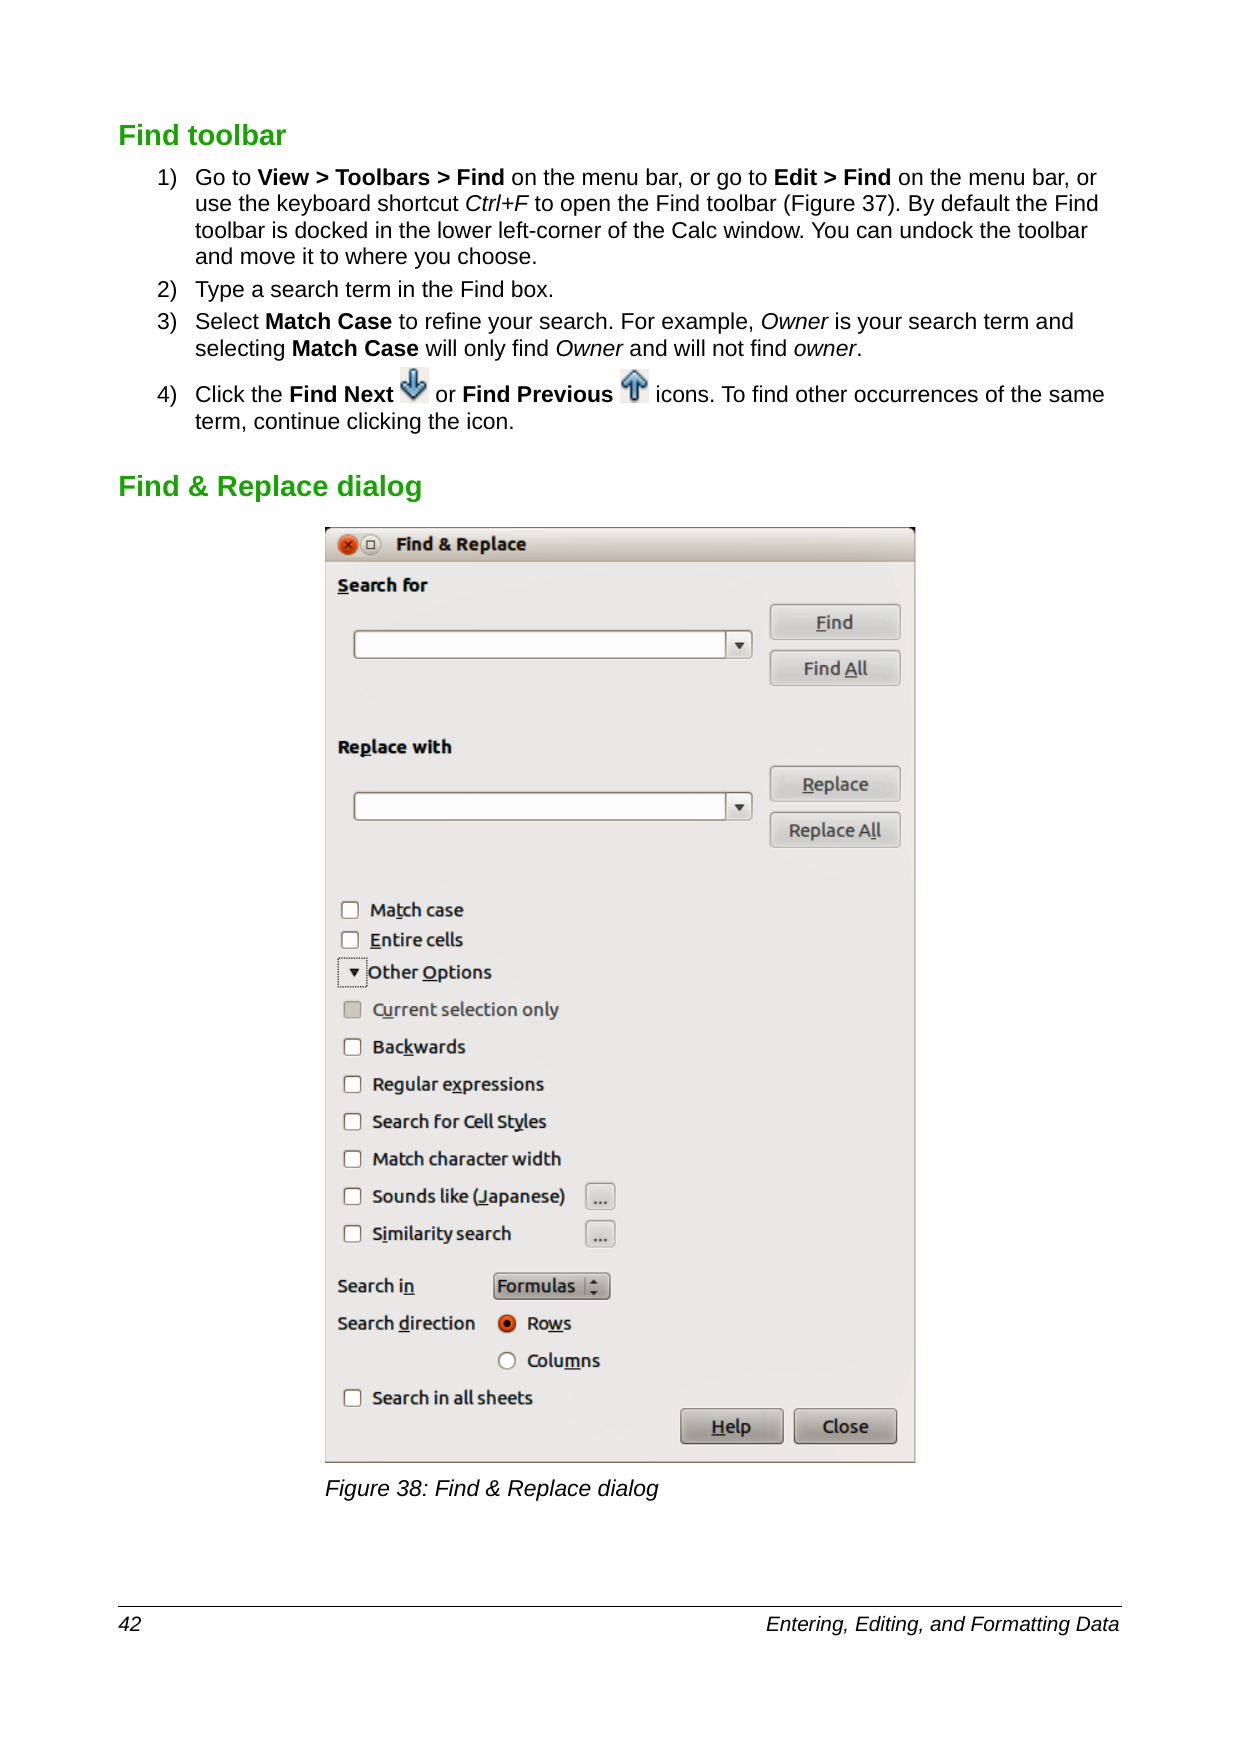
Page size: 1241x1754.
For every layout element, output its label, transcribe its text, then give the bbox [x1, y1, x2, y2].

picture [400, 367, 429, 403]
list Go to View > Toolbars > Find on the menu bar, or go to Edit > Find on the menu bar, or use the keyboard shortcut Ctrl+F to open the Find toolbar (Figure 37). By default the Find toolbar is docked in the lower left-corner of the Calc window. You can undock the toolbar and move it to where you choose. [177, 164, 1122, 269]
list Type a search term in the Find box. [177, 276, 1122, 302]
subtitle Find toolbar [118, 118, 1122, 152]
text Figure 38: Find & Replace dialog [325, 1475, 915, 1502]
list Click the Find Next or Find Previous icons. To find other occurrences of the same term, continue clicking the icon. [177, 367, 1122, 434]
picture [620, 369, 649, 403]
subtitle Find & Replace dialog [118, 469, 1122, 503]
list Select Match Case to refine your search. For example, Owner is your search term and selecting Match Case will only find Owner and will not find owner. [177, 308, 1122, 361]
picture [325, 527, 916, 1463]
